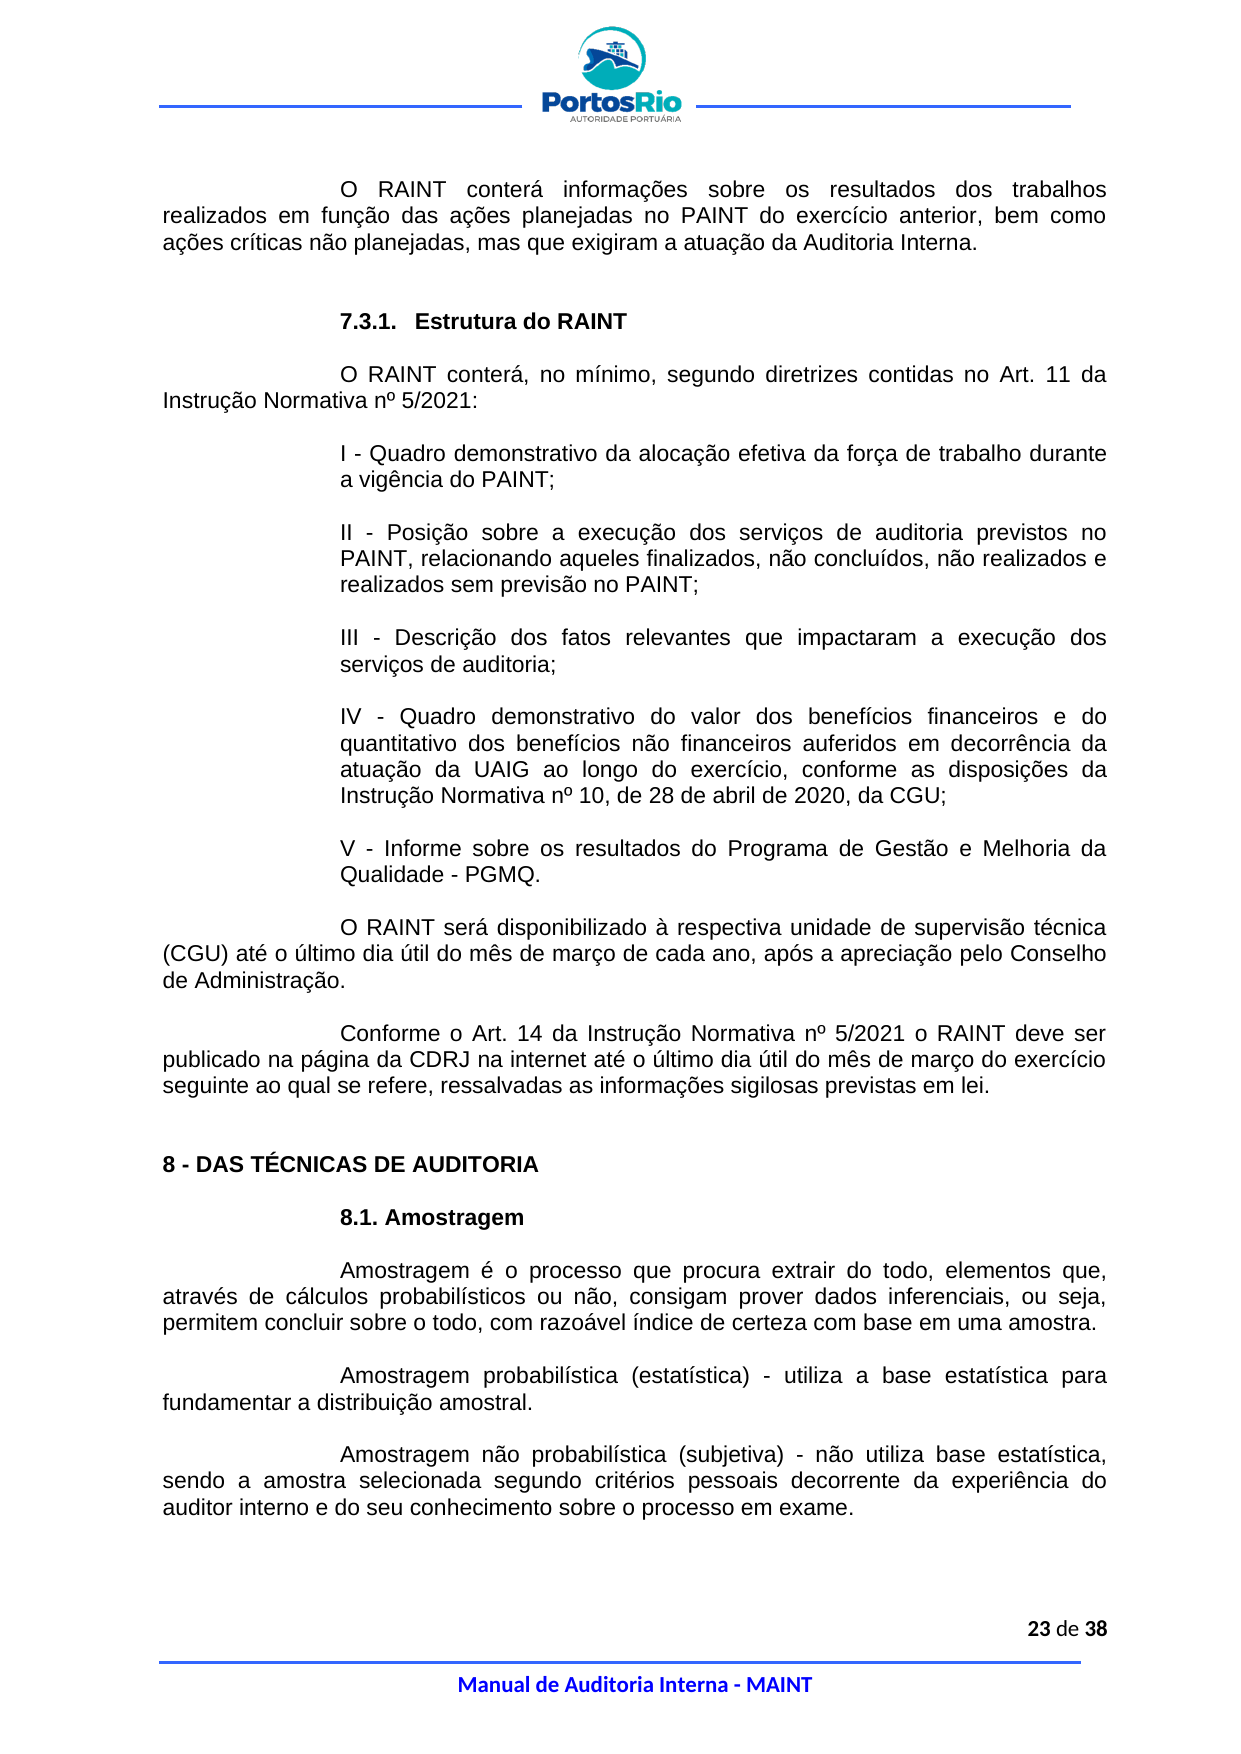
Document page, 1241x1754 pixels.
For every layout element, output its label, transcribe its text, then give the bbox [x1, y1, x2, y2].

list V - Informe sobre os resultados do Programa de Gestão e Melhoria da Qualidade - PGMQ. [340, 835, 1107, 888]
list O RAINT conterá, no mínimo, segundo diretrizes contidas no Art. 11 da Instrução Normativa nº 5/2021: [162, 361, 1107, 413]
text 8 - DAS TÉCNICAS DE AUDITORIA [162, 1151, 1107, 1178]
list IV - Quadro demonstrativo do valor dos benefícios financeiros e do quantitativo dos benefícios não financeiros auferidos em decorrência da atuação da UAIG ao longo do exercício, conforme as disposições da Instrução Normativa nº 10, de 28 de abril de 2020, da CGU; [340, 703, 1107, 809]
list Conforme o Art. 14 da Instrução Normativa nº 5/2021 o RAINT deve ser publicado na página da CDRJ na internet até o último dia útil do mês de março do exercício seguinte ao qual se refere, ressalvadas as informações sigilosas previstas em lei. [162, 1019, 1107, 1098]
list II - Posição sobre a execução dos serviços de auditoria previstos no PAINT, relacionando aqueles finalizados, não concluídos, não realizados e realizados sem previsão no PAINT; [340, 519, 1107, 598]
list Amostragem probabilística (estatística) - utiliza a base estatística para fundamentar a distribuição amostral. [162, 1362, 1107, 1415]
list 8.1. Amostragem [162, 1204, 1107, 1230]
list Amostragem não probabilística (subjetiva) - não utiliza base estatística, sendo a amostra selecionada segundo critérios pessoais decorrente da experiência do auditor interno e do seu conhecimento sobre o processo em exame. [162, 1441, 1107, 1520]
text O RAINT conterá informações sobre os resultados dos trabalhos realizados em função das ações planejadas no PAINT do exercício anterior, bem como ações críticas não planejadas, mas que exigiram a atuação da Auditoria Interna. [162, 176, 1107, 255]
list Estrutura do RAINT [339, 308, 1107, 334]
list I - Quadro demonstrativo da alocação efetiva da força de trabalho durante a vigência do PAINT; [340, 440, 1107, 492]
list Amostragem é o processo que procura extrair do todo, elementos que, através de cálculos probabilísticos ou não, consigam prover dados inferenciais, ou seja, permitem concluir sobre o todo, com razoável índice de certeza com base em uma amostra. [162, 1257, 1107, 1336]
list III - Descrição dos fatos relevantes que impactaram a execução dos serviços de auditoria; [340, 624, 1107, 677]
text O RAINT será disponibilizado à respectiva unidade de supervisão técnica (CGU) até o último dia útil do mês de março de cada ano, após a apreciação pelo Conselho de Administração. [162, 914, 1107, 993]
